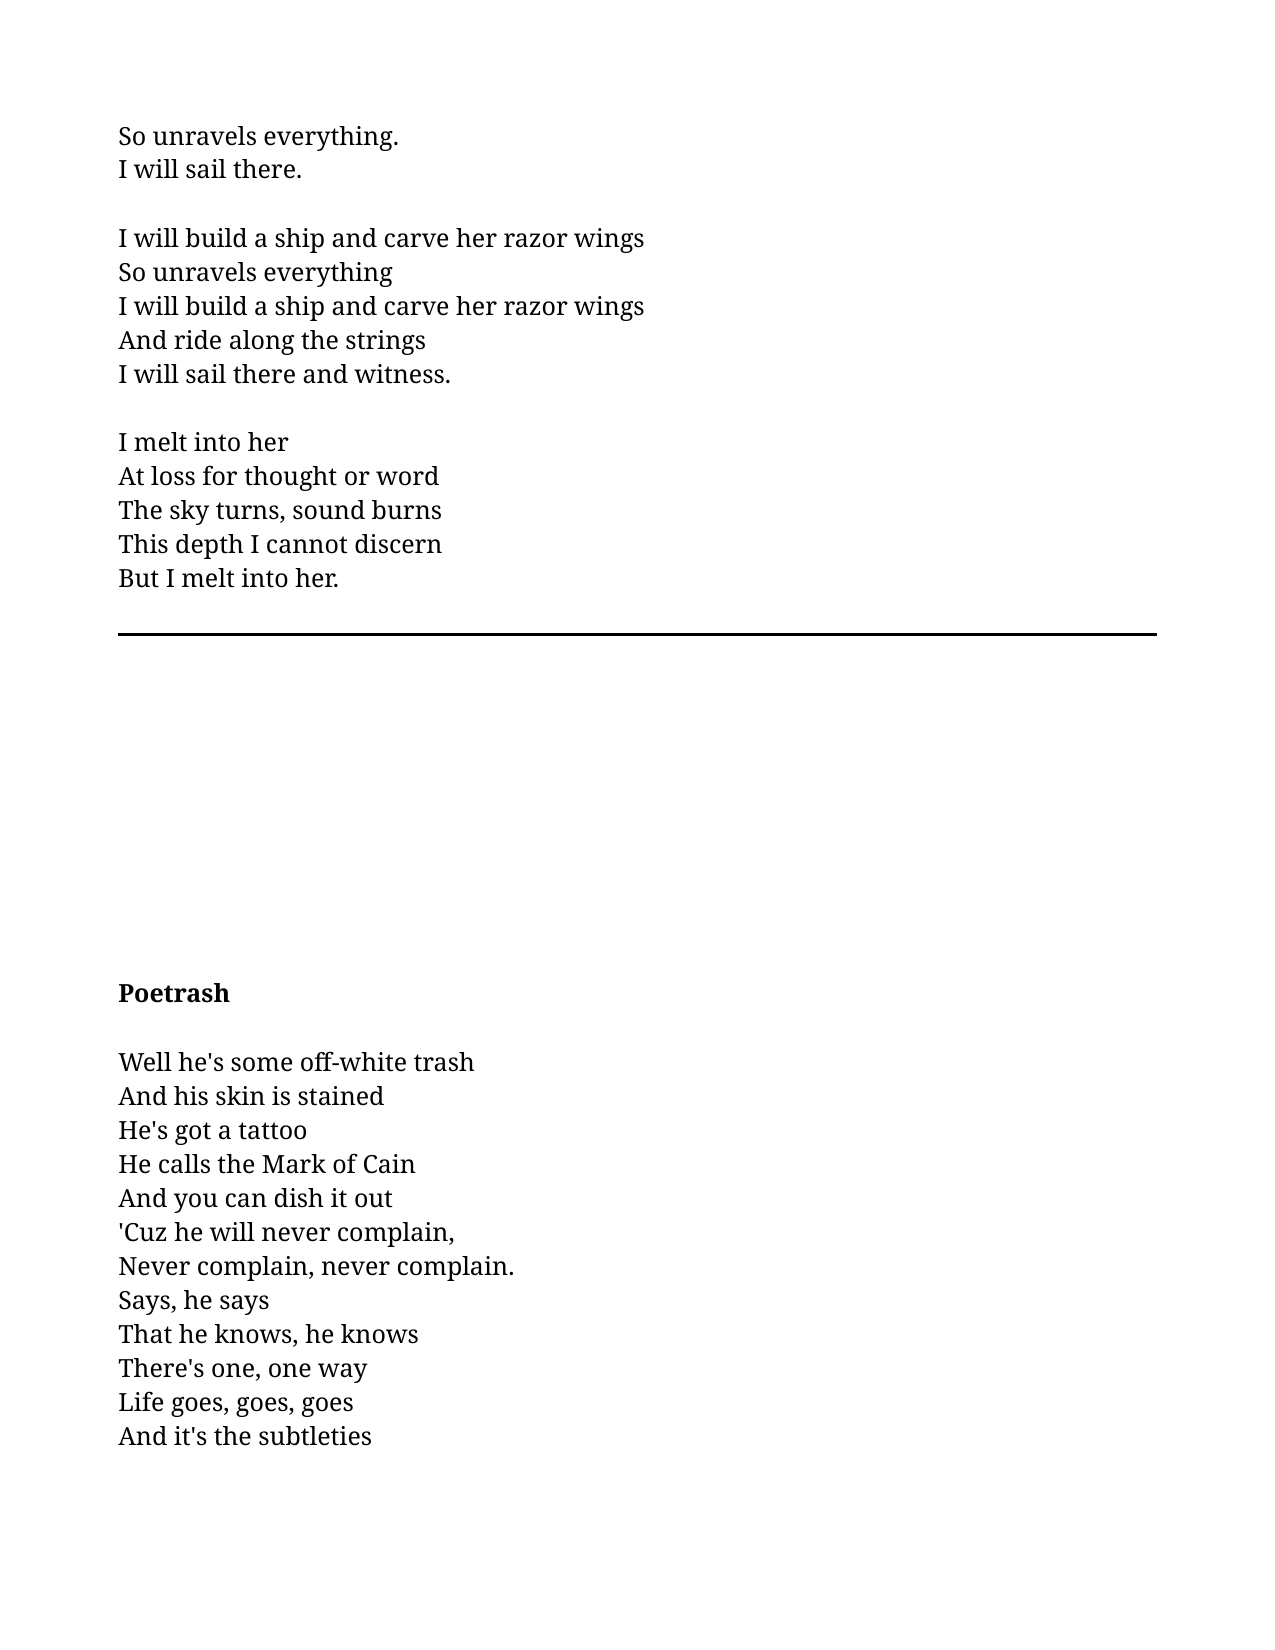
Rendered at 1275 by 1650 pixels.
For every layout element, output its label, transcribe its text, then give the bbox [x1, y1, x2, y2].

text And you can dish it out [118, 1181, 1157, 1214]
text He calls the Mark of Cain [118, 1146, 1157, 1181]
text So unravels everything [118, 254, 1157, 288]
text Never complain, never complain. [118, 1249, 1157, 1283]
text Says, he says [118, 1283, 1157, 1317]
text And his skin is stained [118, 1078, 1157, 1112]
text Poetrash [118, 976, 1157, 1010]
text The sky turns, sound burns [118, 493, 1157, 527]
text He's got a tattoo [118, 1112, 1157, 1146]
text I will sail there. [118, 152, 1157, 186]
text Well he's some off-white trash [118, 1044, 1157, 1078]
text I melt into her [118, 425, 1157, 459]
text I will build a ship and carve her razor wings [118, 288, 1157, 322]
text There's one, one way [118, 1351, 1157, 1385]
text At loss for thought or word [118, 459, 1157, 493]
text I will build a ship and carve her razor wings [118, 220, 1157, 254]
text And it's the subtleties [118, 1419, 1157, 1453]
text 'Cuz he will never complain, [118, 1214, 1157, 1249]
text But I melt into her. [118, 561, 1157, 595]
text And ride along the strings [118, 322, 1157, 357]
text Life goes, goes, goes [118, 1385, 1157, 1419]
text So unravels everything. [118, 118, 1157, 152]
text I will sail there and witness. [118, 357, 1157, 391]
text This depth I cannot discern [118, 527, 1157, 561]
text That he knows, he knows [118, 1317, 1157, 1351]
